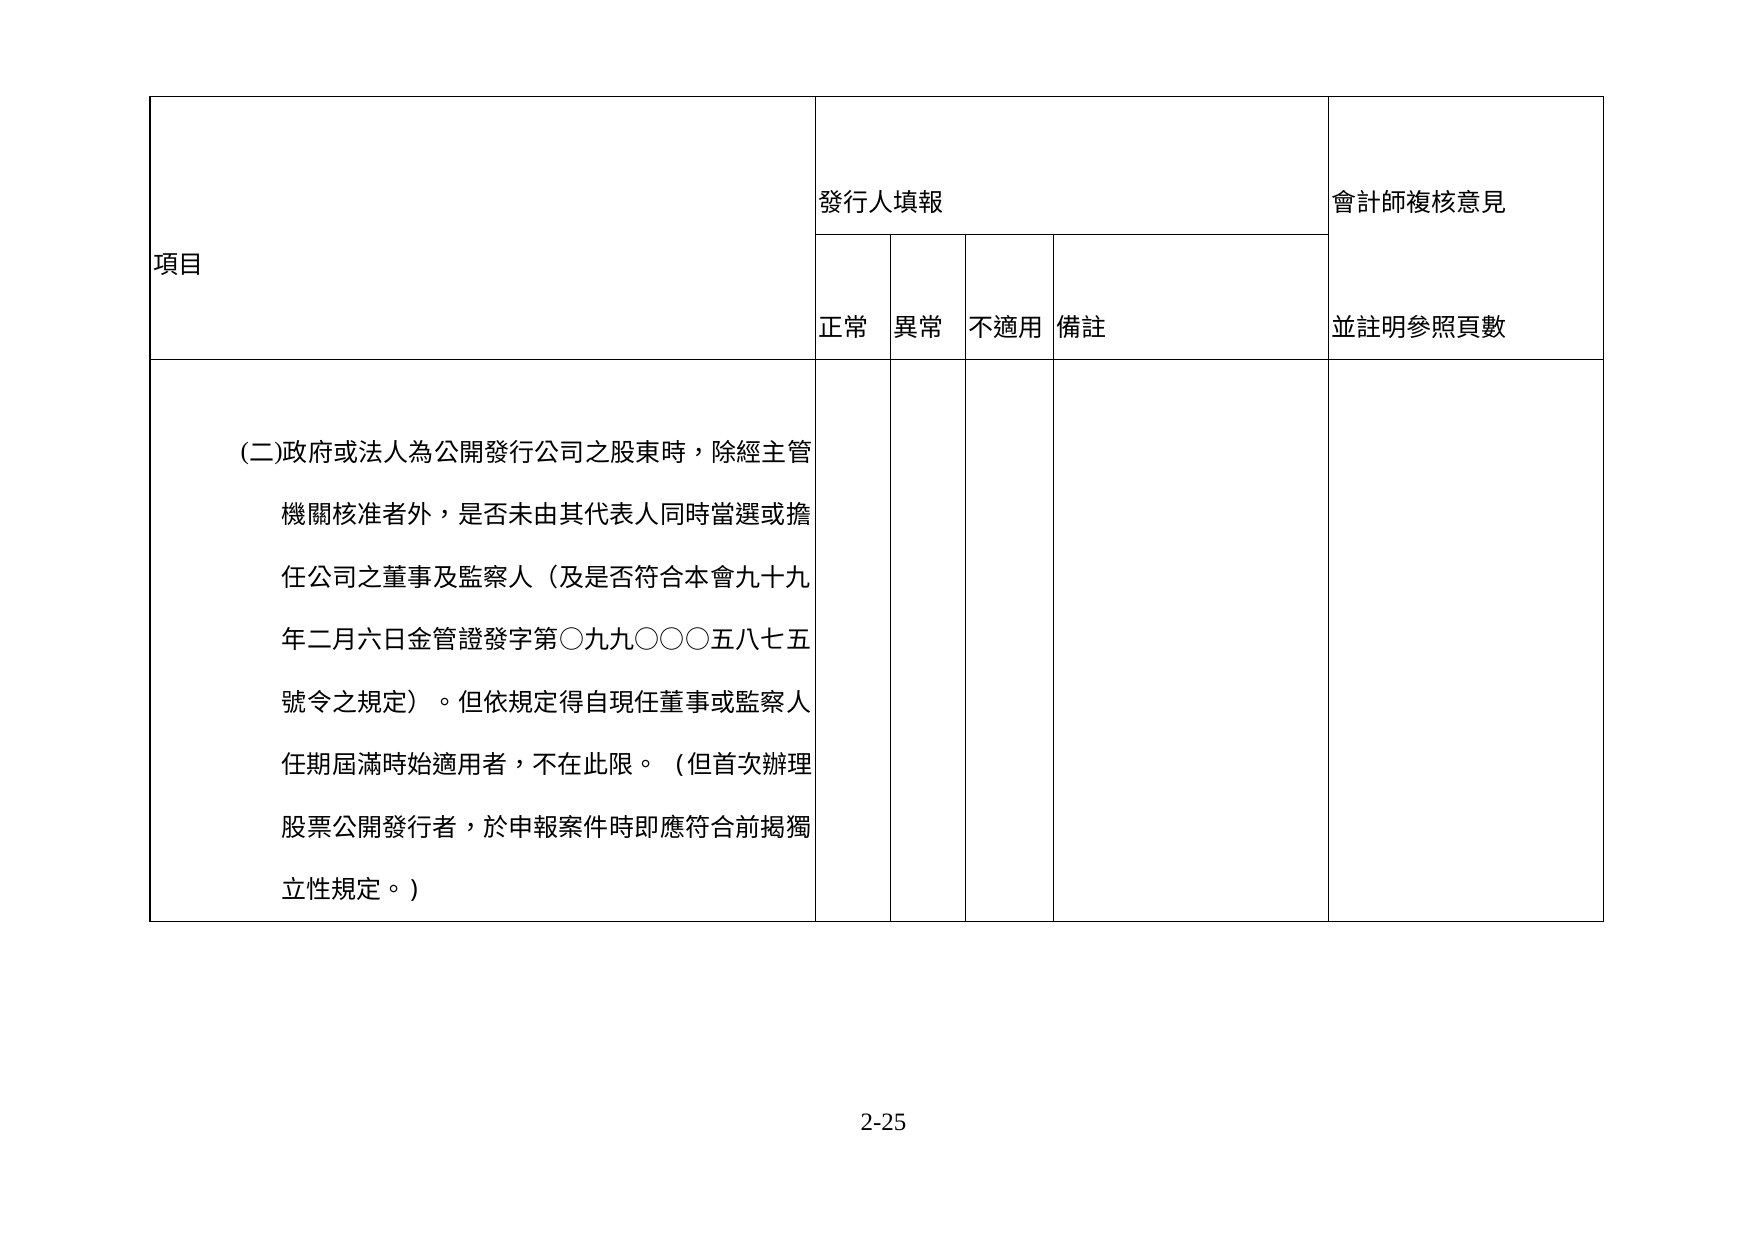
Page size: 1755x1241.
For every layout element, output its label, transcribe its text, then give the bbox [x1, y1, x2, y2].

table_cell [1329, 360, 1603, 921]
table_cell 不適用 [966, 235, 1053, 358]
table_cell 異常 [891, 235, 965, 358]
table_cell [816, 360, 890, 921]
table_header 項目 [151, 97, 815, 358]
table_cell (二)政府或法人為公開發行公司之股東時，除經主管機關核准者外，是否未由其代表人同時當選或擔任公司之董事及監察人（及是否符合本會九十九年二月六日金管證發字第○九九○○○五八七五號令之規定）。但依規定得自現任董事或監察人任期屆滿時始適用者，不在此限。 (但首次辦理股票公開發行者，於申報案件時即應符合前揭獨立性規定。) [151, 360, 815, 921]
table_cell [966, 360, 1053, 921]
table_header 會計師複核意見 並註明參照頁數 [1329, 97, 1603, 358]
table_header 發行人填報 [816, 97, 1328, 233]
table_cell [1054, 360, 1328, 921]
table_cell 備註 [1054, 235, 1328, 358]
table_cell 正常 [816, 235, 890, 358]
table_cell [891, 360, 965, 921]
